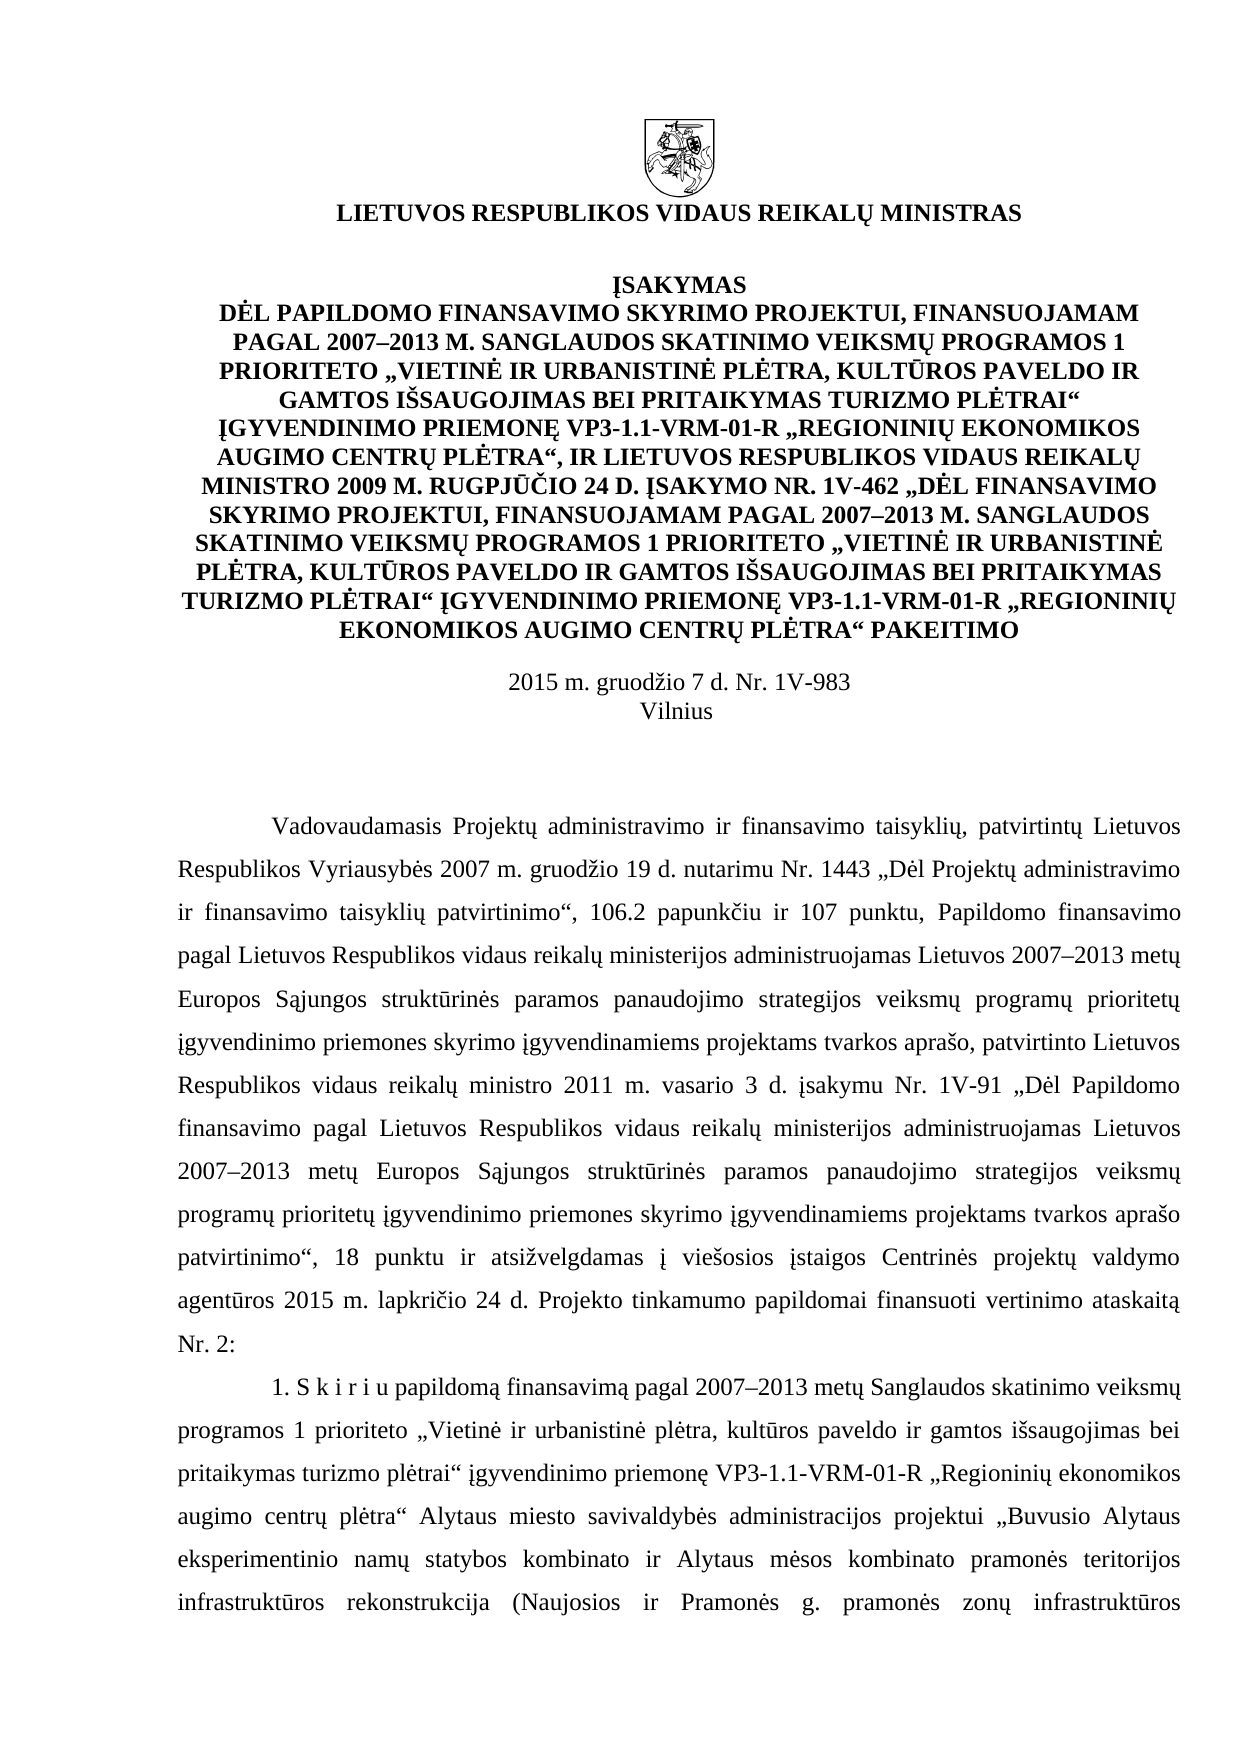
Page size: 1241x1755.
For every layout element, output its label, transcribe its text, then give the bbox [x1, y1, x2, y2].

text ĮSAKYMAS [177, 270, 1181, 298]
text LIETUVOS RESPUBLIKOS VIDAUS REIKALŲ MINISTRAS [177, 198, 1181, 227]
text 2015 m. gruodžio 7 d. Nr. 1V-983 [177, 667, 1181, 696]
text 1. S k i r i u papildomą finansavimą pagal 2007–2013 metų Sanglaudos skatinimo veiksmų programos 1 prioriteto „Vietinė ir urbanistinė plėtra, kultūros paveldo ir gamtos išsaugojimas bei pritaikymas turizmo plėtrai“ įgyvendinimo priemonę VP3-1.1-VRM-01-R „Regioninių ekonomikos augimo centrų plėtra“ Alytaus miesto savivaldybės administracijos projektui „Buvusio Alytaus eksperimentinio namų statybos kombinato ir Alytaus mėsos kombinato pramonės teritorijos infrastruktūros rekonstrukcija (Naujosios ir Pramonės g. pramonės zonų infrastruktūros [177, 1372, 1181, 1616]
text Vilnius [177, 696, 1181, 725]
text Vadovaudamasis Projektų administravimo ir finansavimo taisyklių, patvirtintų Lietuvos Respublikos Vyriausybės 2007 m. gruodžio 19 d. nutarimu Nr. 1443 „Dėl Projektų administravimo ir finansavimo taisyklių patvirtinimo“, 106.2 papunkčiu ir 107 punktu, Papildomo finansavimo pagal Lietuvos Respublikos vidaus reikalų ministerijos administruojamas Lietuvos 2007–2013 metų Europos Sąjungos struktūrinės paramos panaudojimo strategijos veiksmų programų prioritetų įgyvendinimo priemones skyrimo įgyvendinamiems projektams tvarkos aprašo, patvirtinto Lietuvos Respublikos vidaus reikalų ministro 2011 m. vasario 3 d. įsakymu Nr. 1V-91 „Dėl Papildomo finansavimo pagal Lietuvos Respublikos vidaus reikalų ministerijos administruojamas Lietuvos 2007–2013 metų Europos Sąjungos struktūrinės paramos panaudojimo strategijos veiksmų programų prioritetų įgyvendinimo priemones skyrimo įgyvendinamiems projektams tvarkos aprašo patvirtinimo“, 18 punktu ir atsižvelgdamas į viešosios įstaigos Centrinės projektų valdymo agentūros 2015 m. lapkričio 24 d. Projekto tinkamumo papildomai finansuoti vertinimo ataskaitą Nr. 2: [177, 811, 1181, 1357]
text DĖL PAPILDOMO FINANSAVIMO SKYRIMO PROJEKTUI, FINANSUOJAMAM PAGAL 2007–2013 m. SANGLAUDOS SKATINIMO VEIKSMŲ PROGRAMOS 1 PRIORITETO „VIETINĖ IR URBANISTINĖ PLĖTRA, KULTŪROS PAVELDO IR GAMTOS IŠSAUGOJIMAS BEI PRITAIKYMAS TURIZMO PLĖTRAI“ ĮGYVENDINIMO PRIEMONĘ VP3-1.1-VRM-01-r „REGIONINIŲ EKONOMIKOS AUGIMO CENTRŲ PLĖTRA“, IR LIETUVOS RESPUBLIKOS VIDAUS REIKALŲ MINISTRO 2009 M. rugpjūčio 24 D. ĮSAKYMO NR. 1V-462 „DĖL FINANSAVIMO SKYRIMO PROJEKTui, FINANSUOJAMam PAGAL 2007–2013 m. SANGLAUDOS SKATINIMO VEIKSMŲ PROGRAMOS 1 PRIORITETO „VIETINĖ IR URBANISTINĖ PLĖTRA, KULTŪROS PAVELDO IR GAMTOS IŠSAUGOJIMAS BEI PRITAIKYMAS TURIZMO PLĖTRAI“ ĮGYVENDINIMO PRIEMONĘ VP3-1.1-VRM-01-r „REGIONINIŲ EKONOMIKOS AUGIMO CENTRŲ PLĖTRA“ PAKEITIMO [177, 298, 1181, 643]
